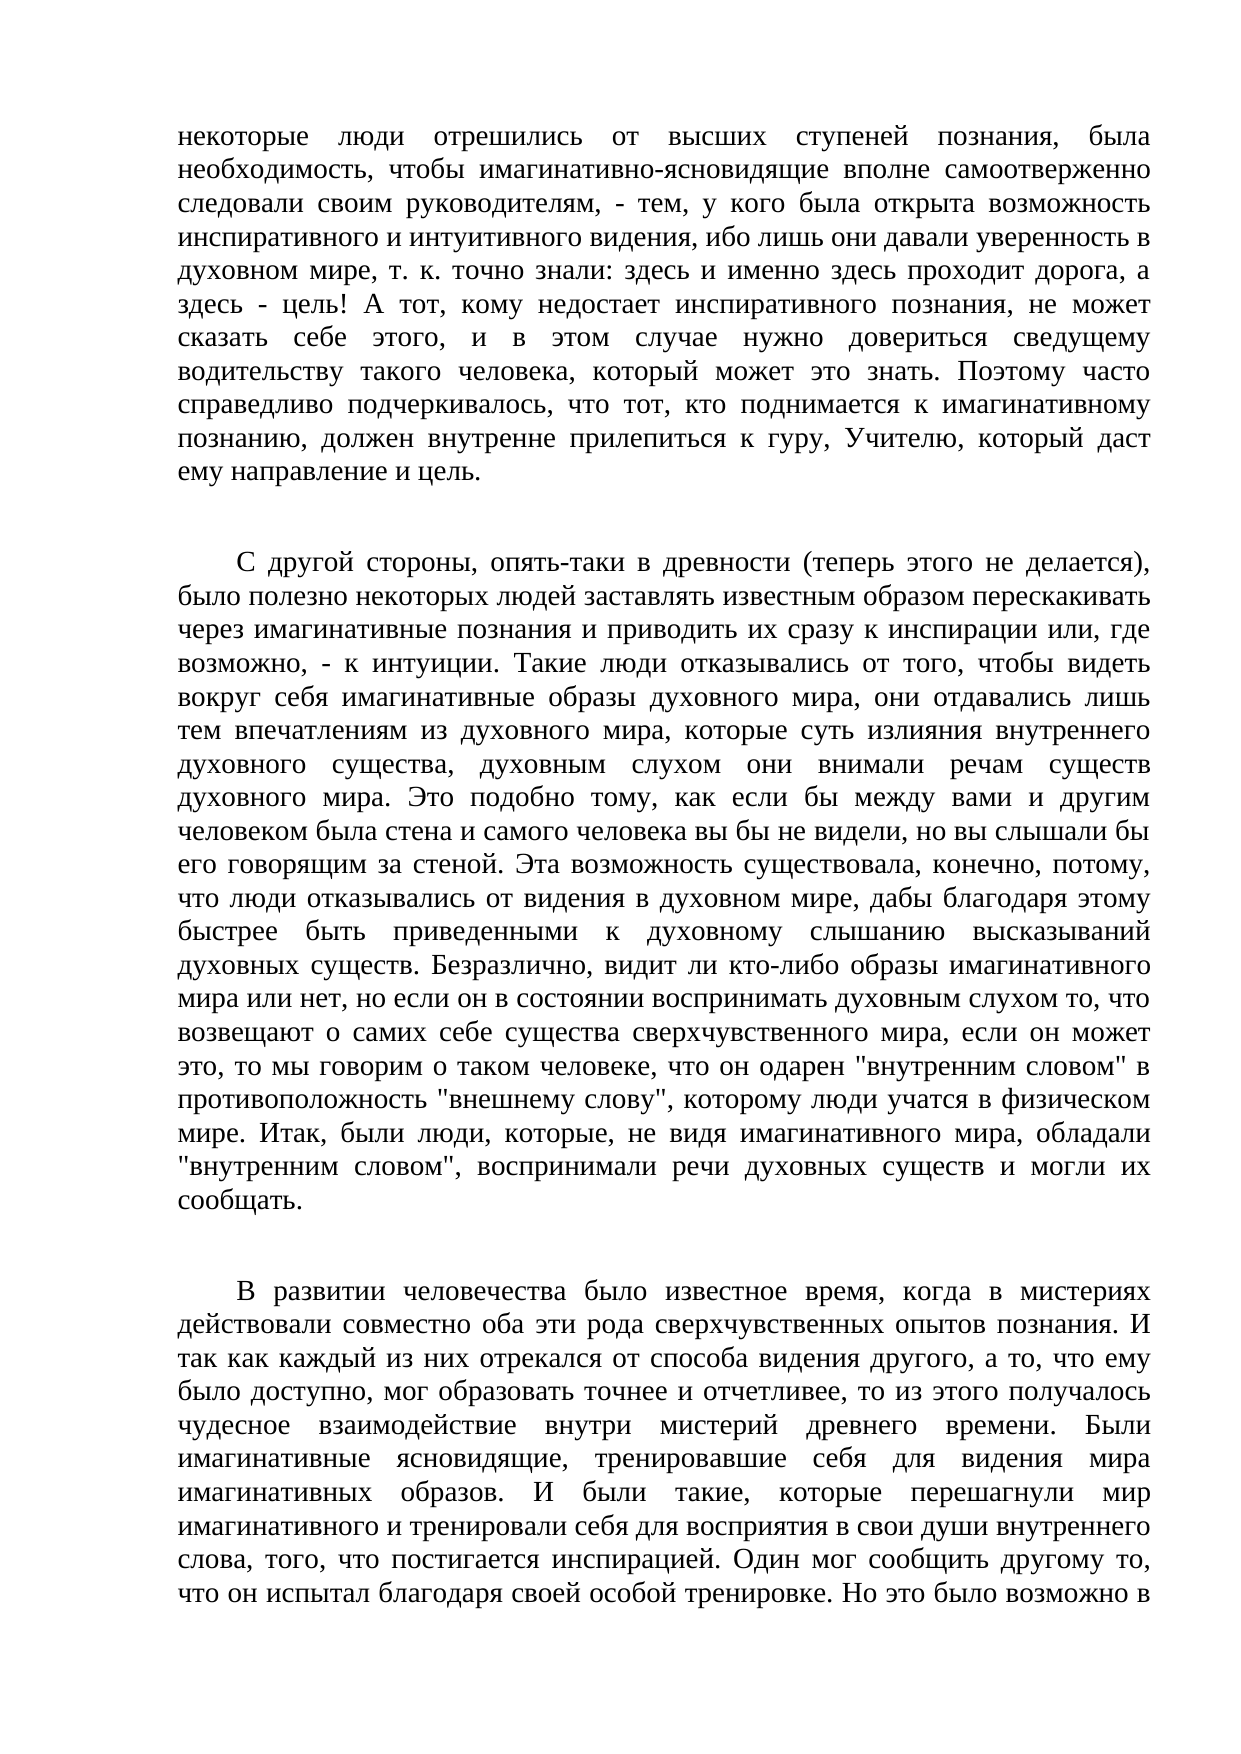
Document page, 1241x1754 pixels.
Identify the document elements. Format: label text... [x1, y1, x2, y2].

text С другой стороны, опять-таки в древности (теперь этого не делается), было полезно некоторых людей заставлять известным образом перескакивать через имагинативные познания и приводить их сразу к инспирации или, где возможно, - к интуиции. Такие люди отказывались от того, чтобы видеть вокруг себя имагинативные образы духовного мира, они отдавались лишь тем впечатлениям из духовного мира, которые суть излияния внутреннего духовного существа, духовным слухом они внимали речам существ духовного мира. Это подобно тому, как если бы между вами и другим человеком была стена и самого человека вы бы не видели, но вы слышали бы его говорящим за стеной. Эта возможность существовала, конечно, потому, что люди отказывались от видения в духовном мире, дабы благодаря этому быстрее быть приведенными к духовному слышанию высказываний духовных существ. Безразлично, видит ли кто-либо образы имагинативного мира или нет, но если он в состоянии воспринимать духовным слухом то, что возвещают о самих себе существа сверхчувственного мира, если он может это, то мы говорим о таком человеке, что он одарен "внутренним словом" в противоположность "внешнему слову", которому люди учатся в физическом мире. Итак, были люди, которые, не видя имагинативного мира, обладали "внутренним словом", воспринимали речи духовных существ и могли их сообщать. [177, 544, 1152, 1215]
text некоторые люди отрешились от высших ступеней познания, была необходимость, чтобы имагинативно-ясновидящие вполне самоотверженно следовали своим руководителям, - тем, у кого была открыта возможность инспиративного и интуитивного видения, ибо лишь они давали уверенность в духовном мире, т. к. точно знали: здесь и именно здесь проходит дорога, а здесь - цель! А тот, кому недостает инспиративного познания, не может сказать себе этого, и в этом случае нужно довериться сведущему водительству такого человека, который может это знать. Поэтому часто справедливо подчеркивалось, что тот, кто поднимается к имагинативному познанию, должен внутренне прилепиться к гуру, Учителю, который даст ему направление и цель. [177, 118, 1152, 487]
text В развитии человечества было известное время, когда в мистериях действовали совместно оба эти рода сверхчувственных опытов познания. И так как каждый из них отрекался от способа видения другого, а то, что ему было доступно, мог образовать точнее и отчетливее, то из этого получалось чудесное взаимодействие внутри мистерий древнего времени. Были имагинативные ясновидящие, тренировавшие себя для видения мира имагинативных образов. И были такие, которые перешагнули мир имагинативного и тренировали себя для восприятия в свои души внутреннего слова, того, что постигается инспирацией. Один мог сообщить другому то, что он испытал благодаря своей особой тренировке. Но это было возможно в [177, 1273, 1152, 1608]
